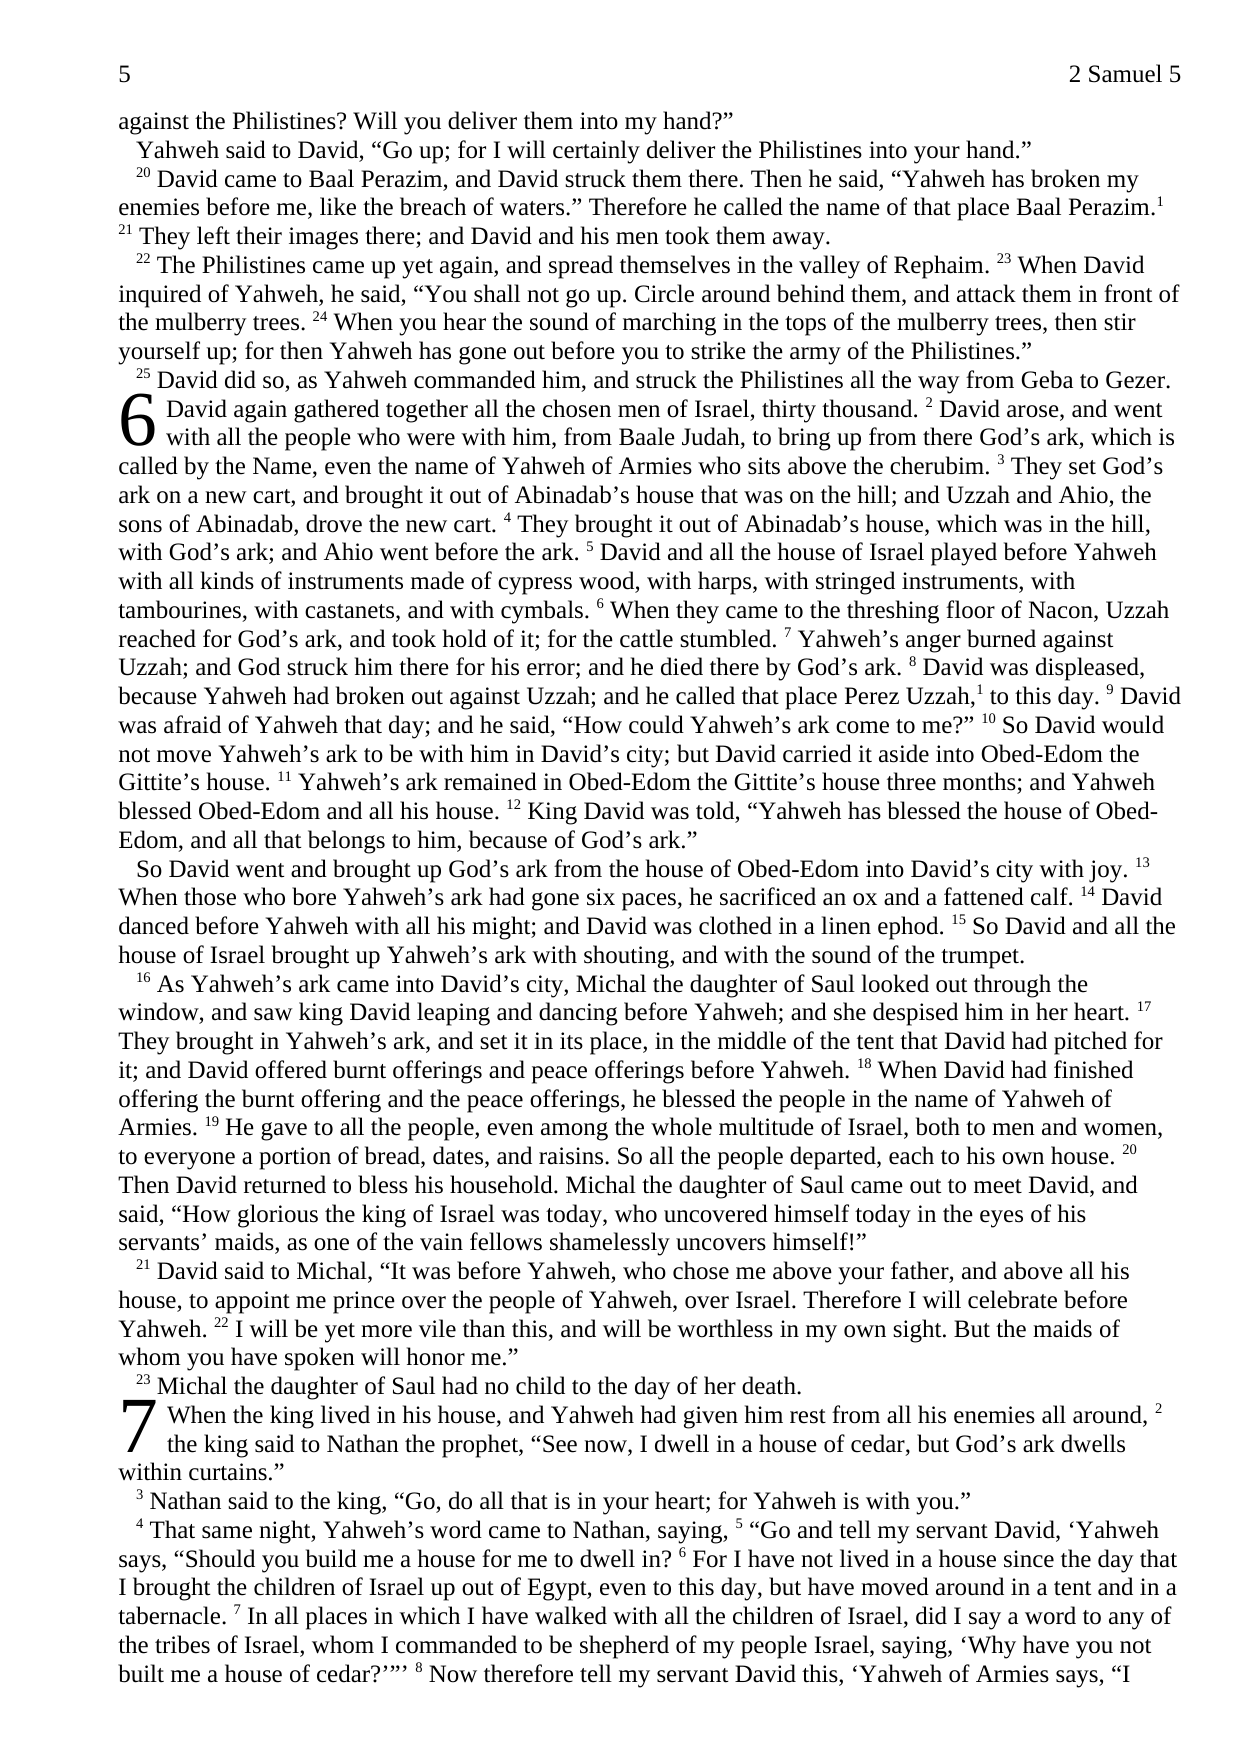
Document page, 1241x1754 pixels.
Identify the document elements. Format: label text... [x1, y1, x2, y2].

text Yahweh said to David, “Go up; for I will certainly deliver the Philistines into your hand.” [118, 135, 1181, 164]
text So David went and brought up God’s ark from the house of Obed-Edom into David’s city with joy. 13 When those who bore Yahweh’s ark had gone six paces, he sacrificed an ox and a fattened calf. 14 David danced before Yahweh with all his might; and David was clothed in a linen ephod. 15 So David and all the house of Israel brought up Yahweh’s ark with shouting, and with the sound of the trumpet. [118, 854, 1181, 969]
text 23 Michal the daughter of Saul had no child to the day of her death. [118, 1371, 1181, 1400]
text 25 David did so, as Yahweh commanded him, and struck the Philistines all the way from Geba to Gezer. [118, 365, 1181, 394]
text 4 That same night, Yahweh’s word came to Nathan, saying, 5 “Go and tell my servant David, ‘Yahweh says, “Should you build me a house for me to dwell in? 6 For I have not lived in a house since the day that I brought the children of Israel up out of Egypt, even to this day, but have moved around in a tent and in a tabernacle. 7 In all places in which I have walked with all the children of Israel, did I say a word to any of the tribes of Israel, whom I commanded to be shepherd of my people Israel, saying, ‘Why have you not built me a house of cedar?’”’ 8 Now therefore tell my servant David this, ‘Yahweh of Armies says, “I [118, 1515, 1181, 1687]
text against the Philistines? Will you deliver them into my hand?” [118, 106, 1181, 135]
text 6David again gathered together all the chosen men of Israel, thirty thousand. 2 David arose, and went with all the people who were with him, from Baale Judah, to bring up from there God’s ark, which is called by the Name, even the name of Yahweh of Armies who sits above the cherubim. 3 They set God’s ark on a new cart, and brought it out of Abinadab’s house that was on the hill; and Uzzah and Ahio, the sons of Abinadab, drove the new cart. 4 They brought it out of Abinadab’s house, which was in the hill, with God’s ark; and Ahio went before the ark. 5 David and all the house of Israel played before Yahweh with all kinds of instruments made of cypress wood, with harps, with stringed instruments, with tambourines, with castanets, and with cymbals. 6 When they came to the threshing floor of Nacon, Uzzah reached for God’s ark, and took hold of it; for the cattle stumbled. 7 Yahweh’s anger burned against Uzzah; and God struck him there for his error; and he died there by God’s ark. 8 David was displeased, because Yahweh had broken out against Uzzah; and he called that place Perez Uzzah,1 to this day. 9 David was afraid of Yahweh that day; and he said, “How could Yahweh’s ark come to me?” 10 So David would not move Yahweh’s ark to be with him in David’s city; but David carried it aside into Obed-Edom the Gittite’s house. 11 Yahweh’s ark remained in Obed-Edom the Gittite’s house three months; and Yahweh blessed Obed-Edom and all his house. 12 King David was told, “Yahweh has blessed the house of Obed-Edom, and all that belongs to him, because of God’s ark.” [118, 394, 1181, 854]
text 20 David came to Baal Perazim, and David struck them there. Then he said, “Yahweh has broken my enemies before me, like the breach of waters.” Therefore he called the name of that place Baal Perazim.1 21 They left their images there; and David and his men took them away. [118, 164, 1181, 250]
text 21 David said to Michal, “It was before Yahweh, who chose me above your father, and above all his house, to appoint me prince over the people of Yahweh, over Israel. Therefore I will celebrate before Yahweh. 22 I will be yet more vile than this, and will be worthless in my own sight. But the maids of whom you have spoken will honor me.” [118, 1256, 1181, 1371]
text 22 The Philistines came up yet again, and spread themselves in the valley of Rephaim. 23 When David inquired of Yahweh, he said, “You shall not go up. Circle around behind them, and attack them in front of the mulberry trees. 24 When you hear the sound of marching in the tops of the mulberry trees, then stir yourself up; for then Yahweh has gone out before you to strike the army of the Philistines.” [118, 250, 1181, 365]
text 3 Nathan said to the king, “Go, do all that is in your heart; for Yahweh is with you.” [118, 1486, 1181, 1515]
text 16 As Yahweh’s ark came into David’s city, Michal the daughter of Saul looked out through the window, and saw king David leaping and dancing before Yahweh; and she despised him in her heart. 17 They brought in Yahweh’s ark, and set it in its place, in the middle of the tent that David had pitched for it; and David offered burnt offerings and peace offerings before Yahweh. 18 When David had finished offering the burnt offering and the peace offerings, he blessed the people in the name of Yahweh of Armies. 19 He gave to all the people, even among the whole multitude of Israel, both to men and women, to everyone a portion of bread, dates, and raisins. So all the people departed, each to his own house. 20 Then David returned to bless his household. Michal the daughter of Saul came out to meet David, and said, “How glorious the king of Israel was today, who uncovered himself today in the eyes of his servants’ maids, as one of the vain fellows shamelessly uncovers himself!” [118, 969, 1181, 1256]
text 7When the king lived in his house, and Yahweh had given him rest from all his enemies all around, 2 the king said to Nathan the prophet, “See now, I dwell in a house of cedar, but God’s ark dwells within curtains.” [118, 1400, 1181, 1486]
